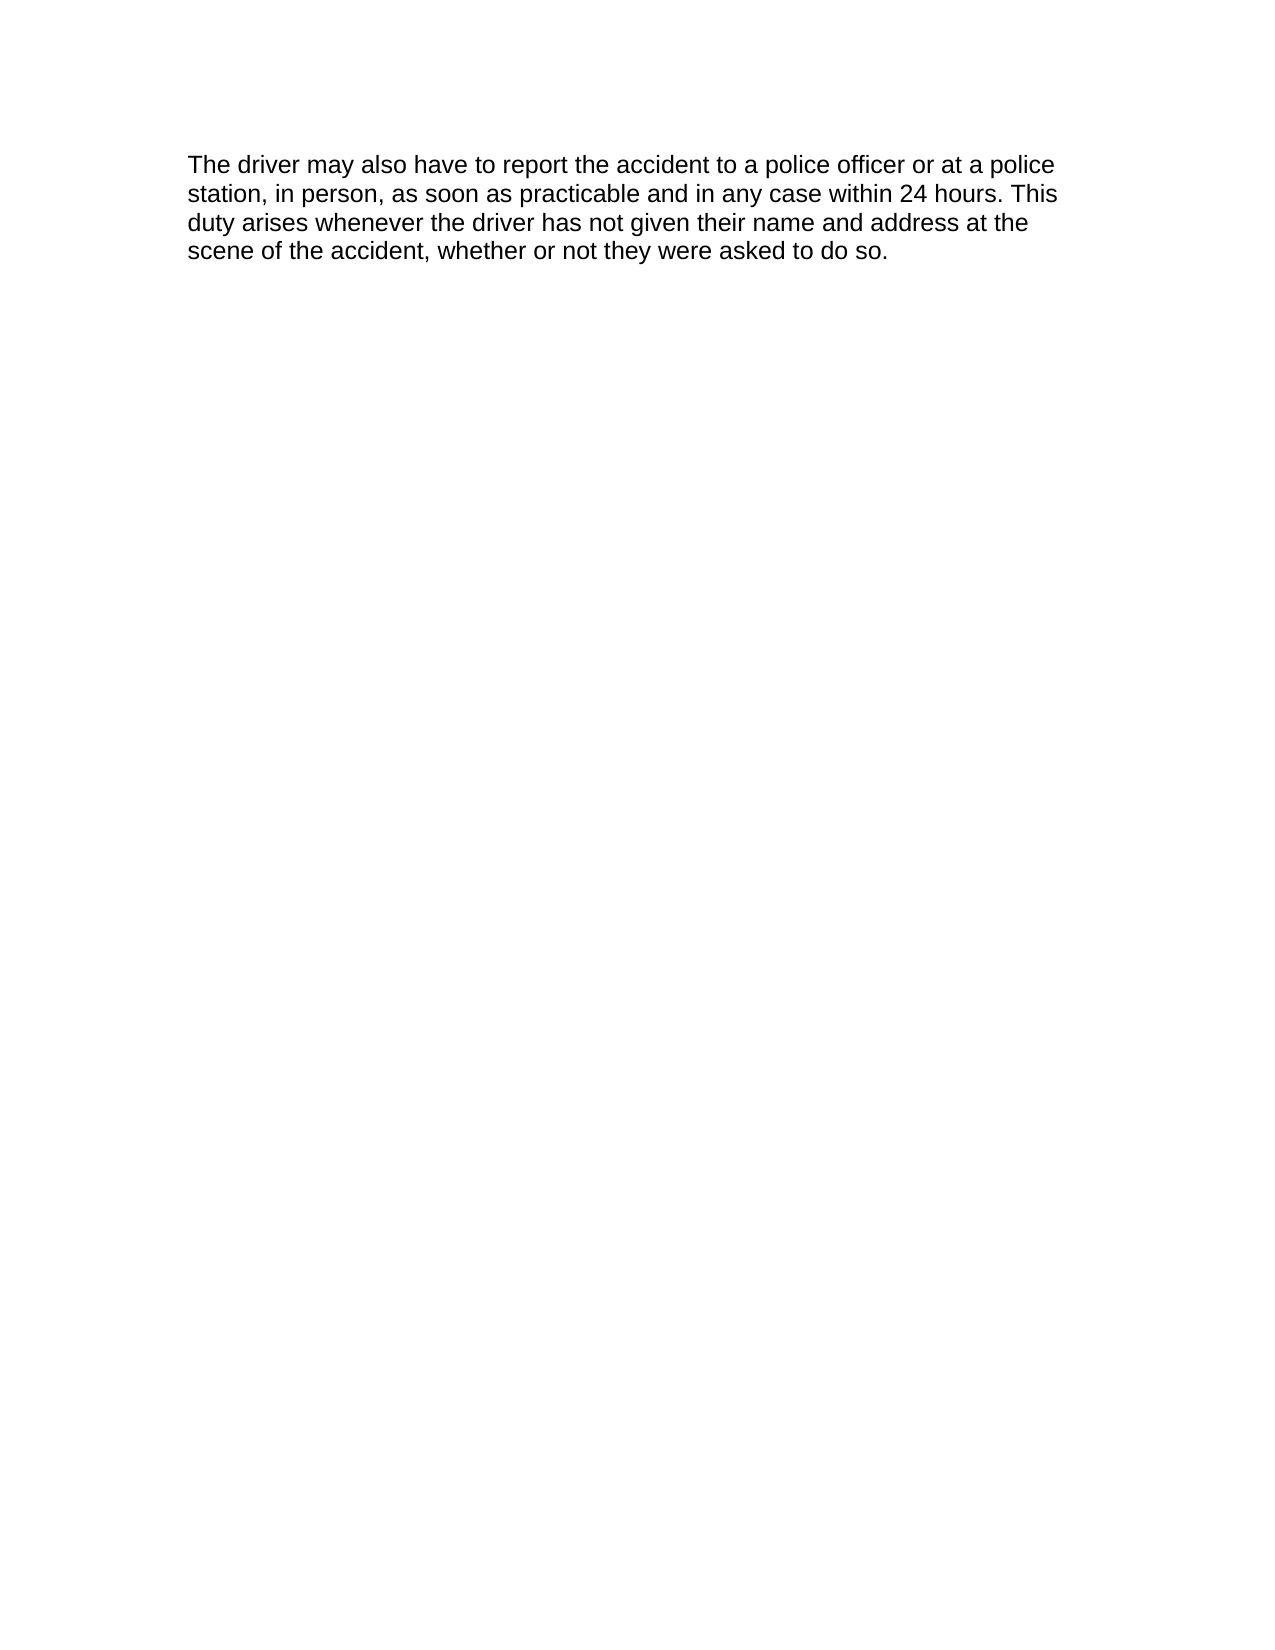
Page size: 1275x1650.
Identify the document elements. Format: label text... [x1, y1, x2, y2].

text The driver may also have to report the accident to a police officer or at a police station, in person, as soon as practicable and in any case within 24 hours. This duty arises whenever the driver has not given their name and address at the scene of the accident, whether or not they were asked to do so. [187, 150, 1087, 265]
